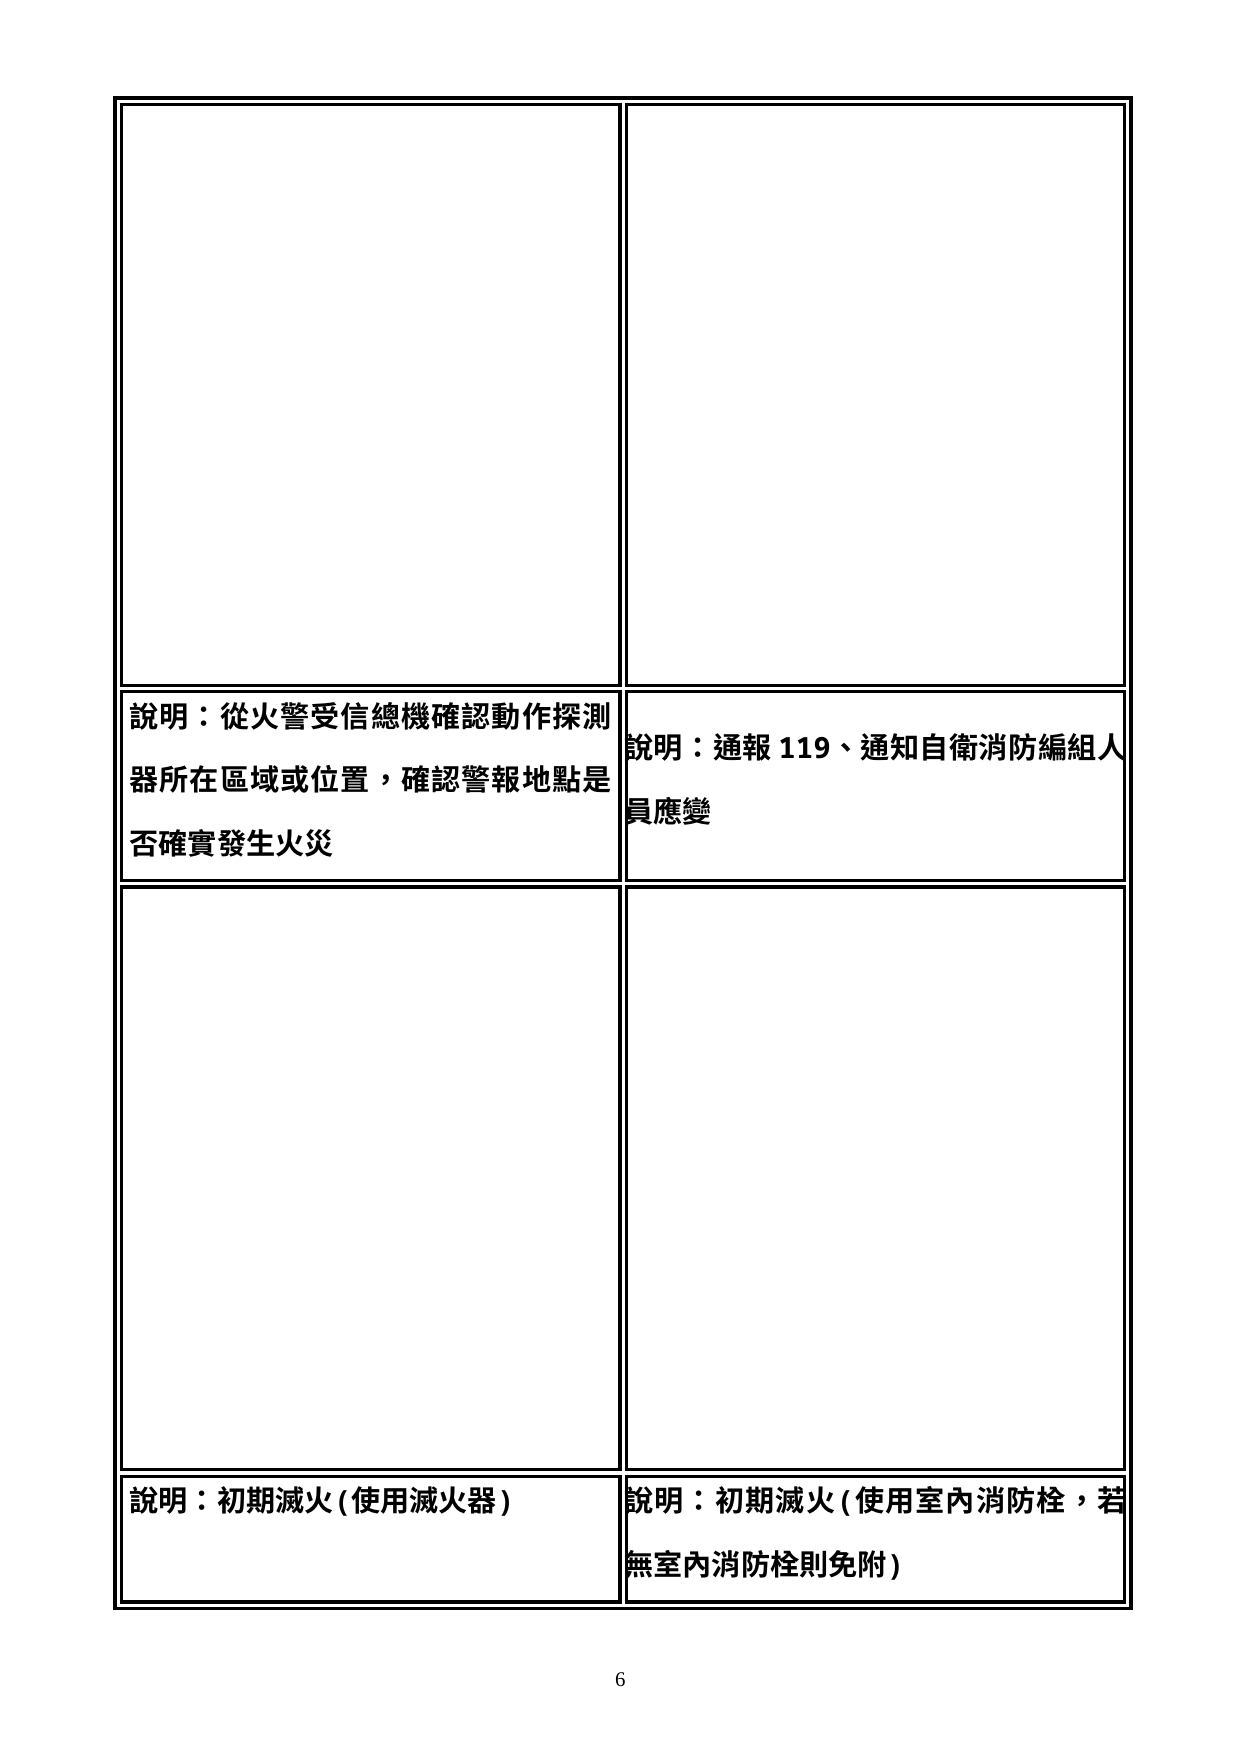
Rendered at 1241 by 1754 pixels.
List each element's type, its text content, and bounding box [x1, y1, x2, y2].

table_cell 說明：初期滅火(使用室內消防栓，若無室內消防栓則免附) [623, 1468, 1128, 1600]
table_header [123, 106, 618, 684]
table_cell [123, 889, 618, 1468]
table_header [118, 100, 623, 684]
table_header [623, 100, 1128, 684]
table_cell [118, 879, 623, 1468]
table_header [628, 106, 1123, 684]
table_cell [623, 879, 1128, 1468]
table_cell 說明：通報119、通知自衛消防編組人員應變 [623, 684, 1128, 879]
table_cell 說明：初期滅火(使用滅火器) [118, 1468, 623, 1600]
table_cell [628, 889, 1123, 1468]
table_cell 說明：從火警受信總機確認動作探測器所在區域或位置，確認警報地點是否確實發生火災 [118, 684, 623, 879]
